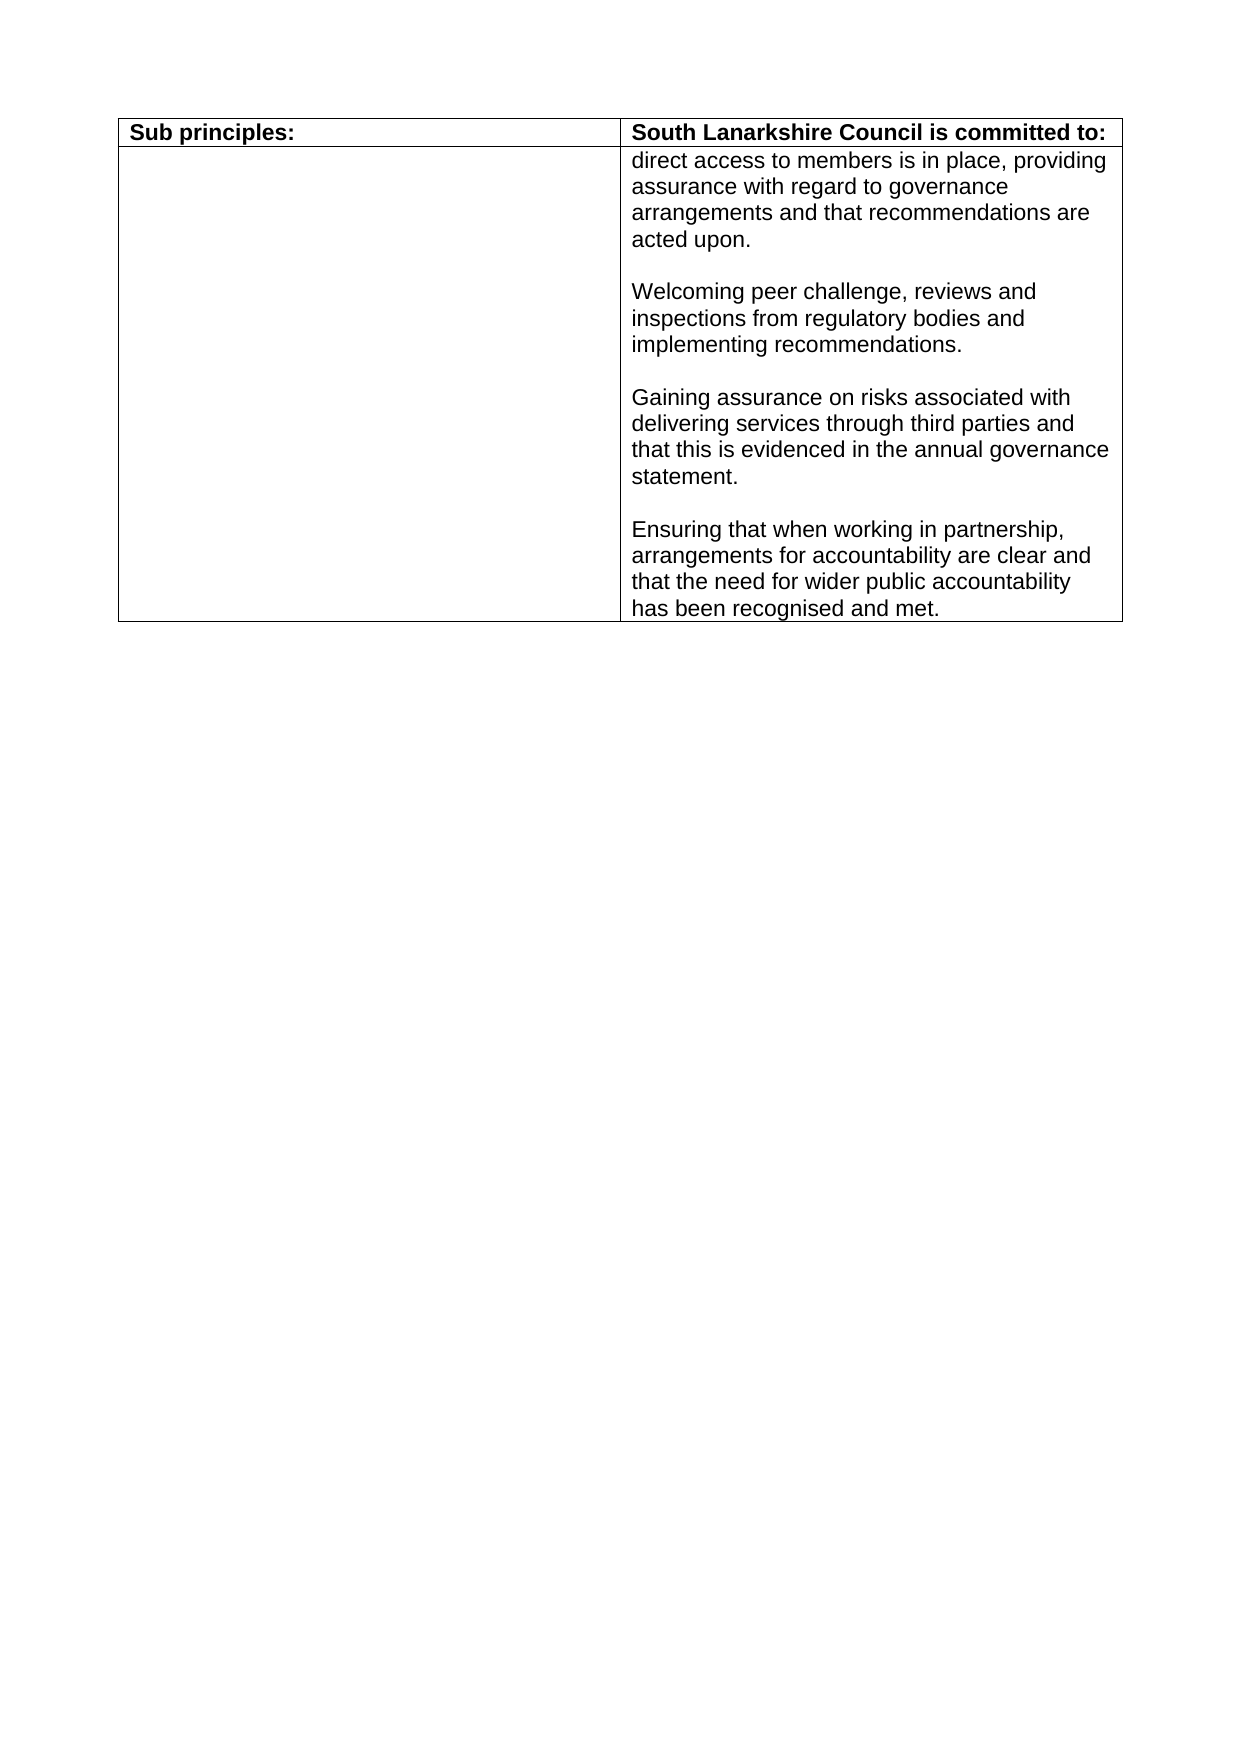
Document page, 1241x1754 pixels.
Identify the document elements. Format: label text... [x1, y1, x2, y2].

table_header South Lanarkshire Council is committed to: [621, 119, 1122, 146]
table_cell [119, 147, 620, 621]
table_cell direct access to members is in place, providing assurance with regard to governance arrangements and that recommendations are acted upon. Welcoming peer challenge, reviews and inspections from regulatory bodies and implementing recommendations. Gaining assurance on risks associated with delivering services through third parties and that this is evidenced in the annual governance statement. Ensuring that when working in partnership, arrangements for accountability are clear and that the need for wider public accountability has been recognised and met. [621, 147, 1122, 621]
table_header Sub principles: [119, 119, 620, 146]
